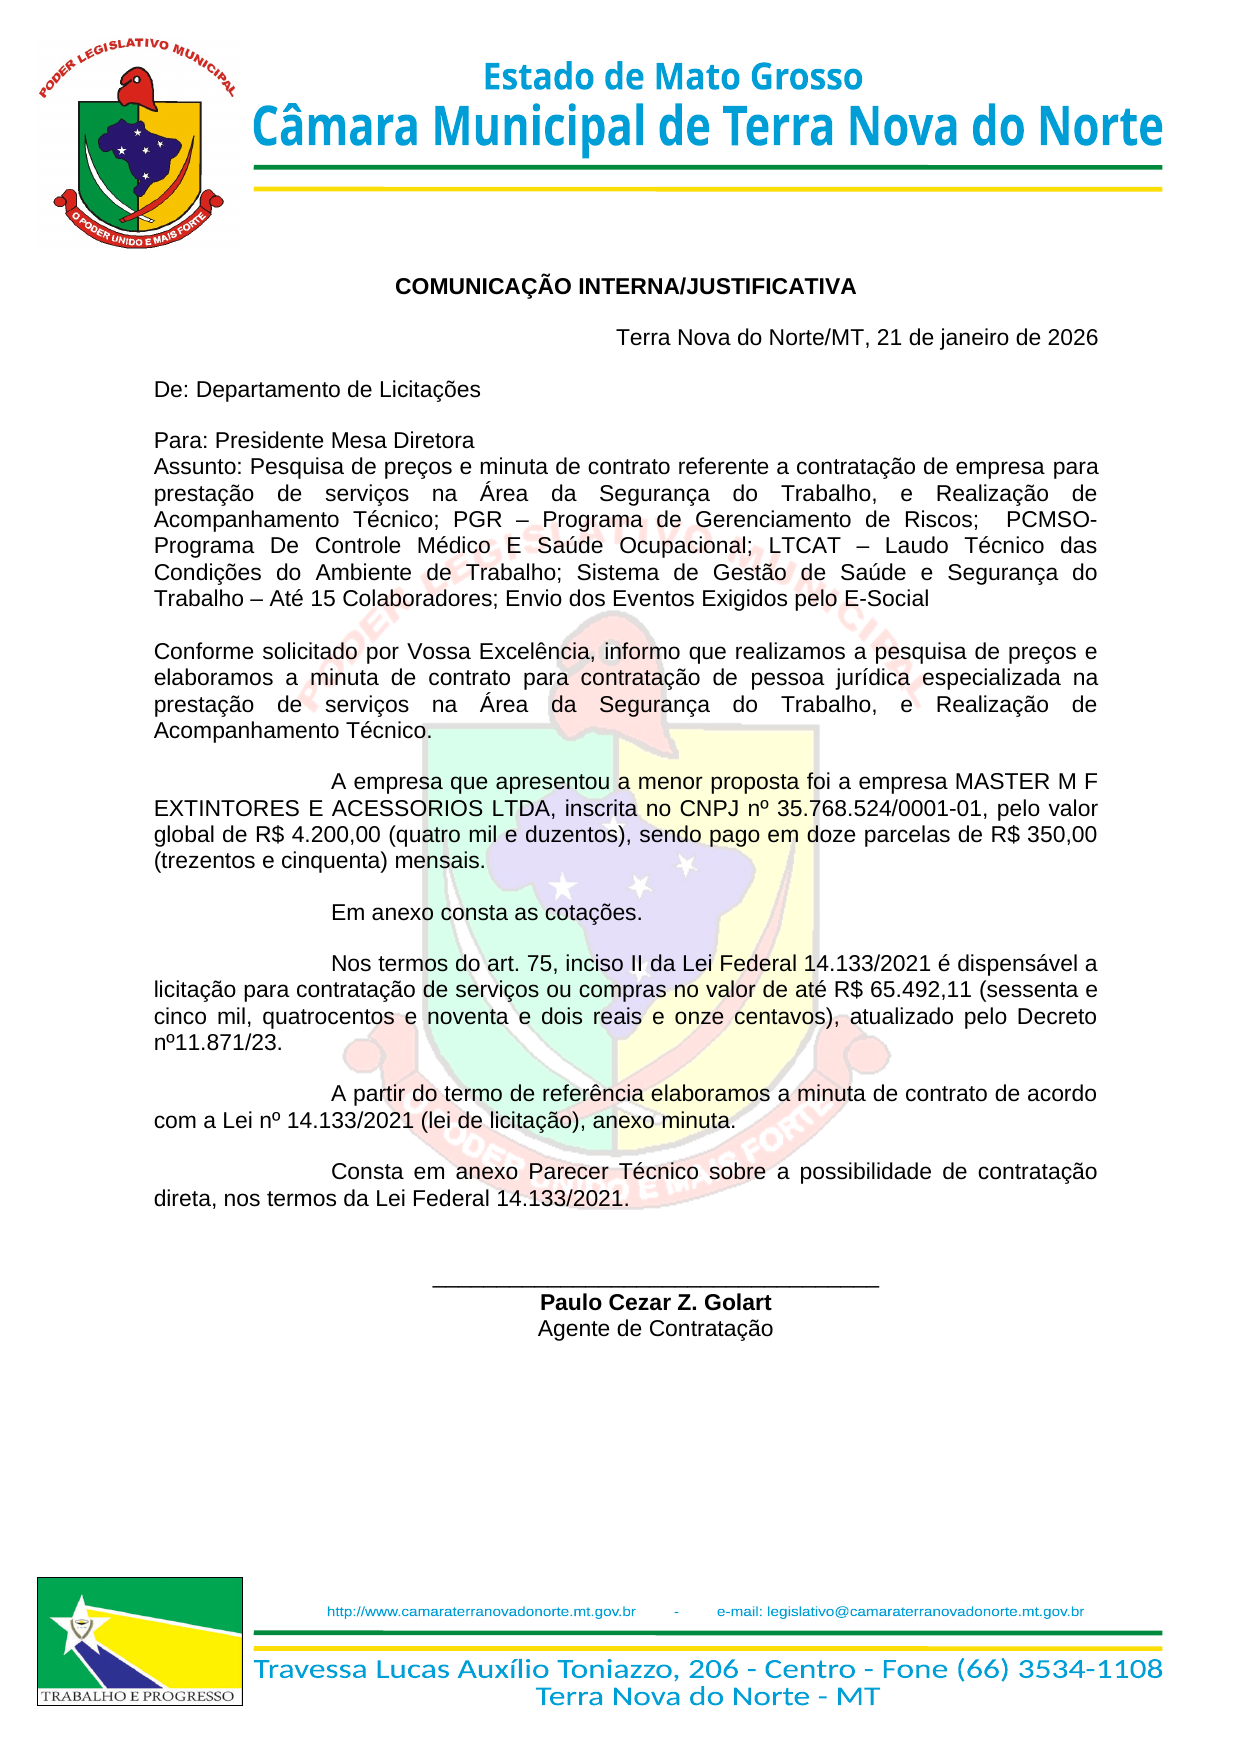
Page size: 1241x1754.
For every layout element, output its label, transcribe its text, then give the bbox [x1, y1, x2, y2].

text Nos termos do art. 75, inciso II da Lei Federal 14.133/2021 é dispensável a licitação para contratação de serviços ou compras no valor de até R$ 65.492,11 (sessenta e cinco mil, quatrocentos e noventa e dois reais e onze centavos), atualizado pelo Decreto nº11.871/23. [153, 950, 284, 1055]
text A partir do termo de referência elaboramos a minuta de contrato de acordo com a Lei nº 14.133/2021 (lei de licitação), anexo minuta. [153, 1080, 284, 1133]
text Em anexo consta as cotações. [153, 899, 284, 925]
text A empresa que apresentou a menor proposta foi a empresa MASTER M F EXTINTORES E ACESSORIOS LTDA, inscrita no CNPJ nº 35.768.524/0001-01, pelo valor global de R$ 4.200,00 (quatro mil e duzentos), sendo pago em doze parcelas de R$ 350,00 (trezentos e cinquenta) mensais. [947, 768, 1098, 874]
text Assunto: Pesquisa de preços e minuta de contrato referente a contratação de empresa para prestação de serviços na Área da Segurança do Trabalho, e Realização de Acompanhamento Técnico; PGR – Programa de Gerenciamento de Riscos; PCMSO- Programa De Controle Médico E Saúde Ocupacional; LTCAT – Laudo Técnico das Condições do Ambiente de Trabalho; Sistema de Gestão de Saúde e Segurança do Trabalho – Até 15 Colaboradores; Envio dos Eventos Exigidos pelo E-Social [153, 453, 1098, 611]
text Conforme solicitado por Vossa Excelência, informo que realizamos a pesquisa de preços e elaboramos a minuta de contrato para contratação de pessoa jurídica especializada na prestação de serviços na Área da Segurança do Trabalho, e Realização de Acompanhamento Técnico. [153, 638, 284, 743]
text Para: Presidente Mesa Diretora [153, 427, 1098, 453]
text Paulo Cezar Z. Golart [213, 1288, 1098, 1315]
text Em anexo consta as cotações. [947, 899, 1098, 925]
picture [836, 1606, 849, 1613]
text Terra Nova do Norte/MT, 21 de janeiro de 2026 [153, 324, 1098, 351]
text Consta em anexo Parecer Técnico sobre a possibilidade de contratação direta, nos termos da Lei Federal 14.133/2021. [153, 1158, 284, 1211]
text A partir do termo de referência elaboramos a minuta de contrato de acordo com a Lei nº 14.133/2021 (lei de licitação), anexo minuta. [947, 1080, 1098, 1133]
text COMUNICAÇÃO INTERNA/JUSTIFICATIVA [153, 273, 1098, 299]
text ___________________________________ [213, 1262, 1098, 1288]
picture [35, 36, 241, 251]
text Conforme solicitado por Vossa Excelência, informo que realizamos a pesquisa de preços e elaboramos a minuta de contrato para contratação de pessoa jurídica especializada na prestação de serviços na Área da Segurança do Trabalho, e Realização de Acompanhamento Técnico. [947, 638, 1098, 743]
text Nos termos do art. 75, inciso II da Lei Federal 14.133/2021 é dispensável a licitação para contratação de serviços ou compras no valor de até R$ 65.492,11 (sessenta e cinco mil, quatrocentos e noventa e dois reais e onze centavos), atualizado pelo Decreto nº11.871/23. [947, 950, 1098, 1055]
text De: Departamento de Licitações [153, 376, 1098, 402]
text Consta em anexo Parecer Técnico sobre a possibilidade de contratação direta, nos termos da Lei Federal 14.133/2021. [947, 1158, 1098, 1211]
text A empresa que apresentou a menor proposta foi a empresa MASTER M F EXTINTORES E ACESSORIOS LTDA, inscrita no CNPJ nº 35.768.524/0001-01, pelo valor global de R$ 4.200,00 (quatro mil e duzentos), sendo pago em doze parcelas de R$ 350,00 (trezentos e cinquenta) mensais. [153, 768, 284, 874]
picture [38, 1578, 242, 1705]
text Agente de Contratação [213, 1315, 1098, 1341]
